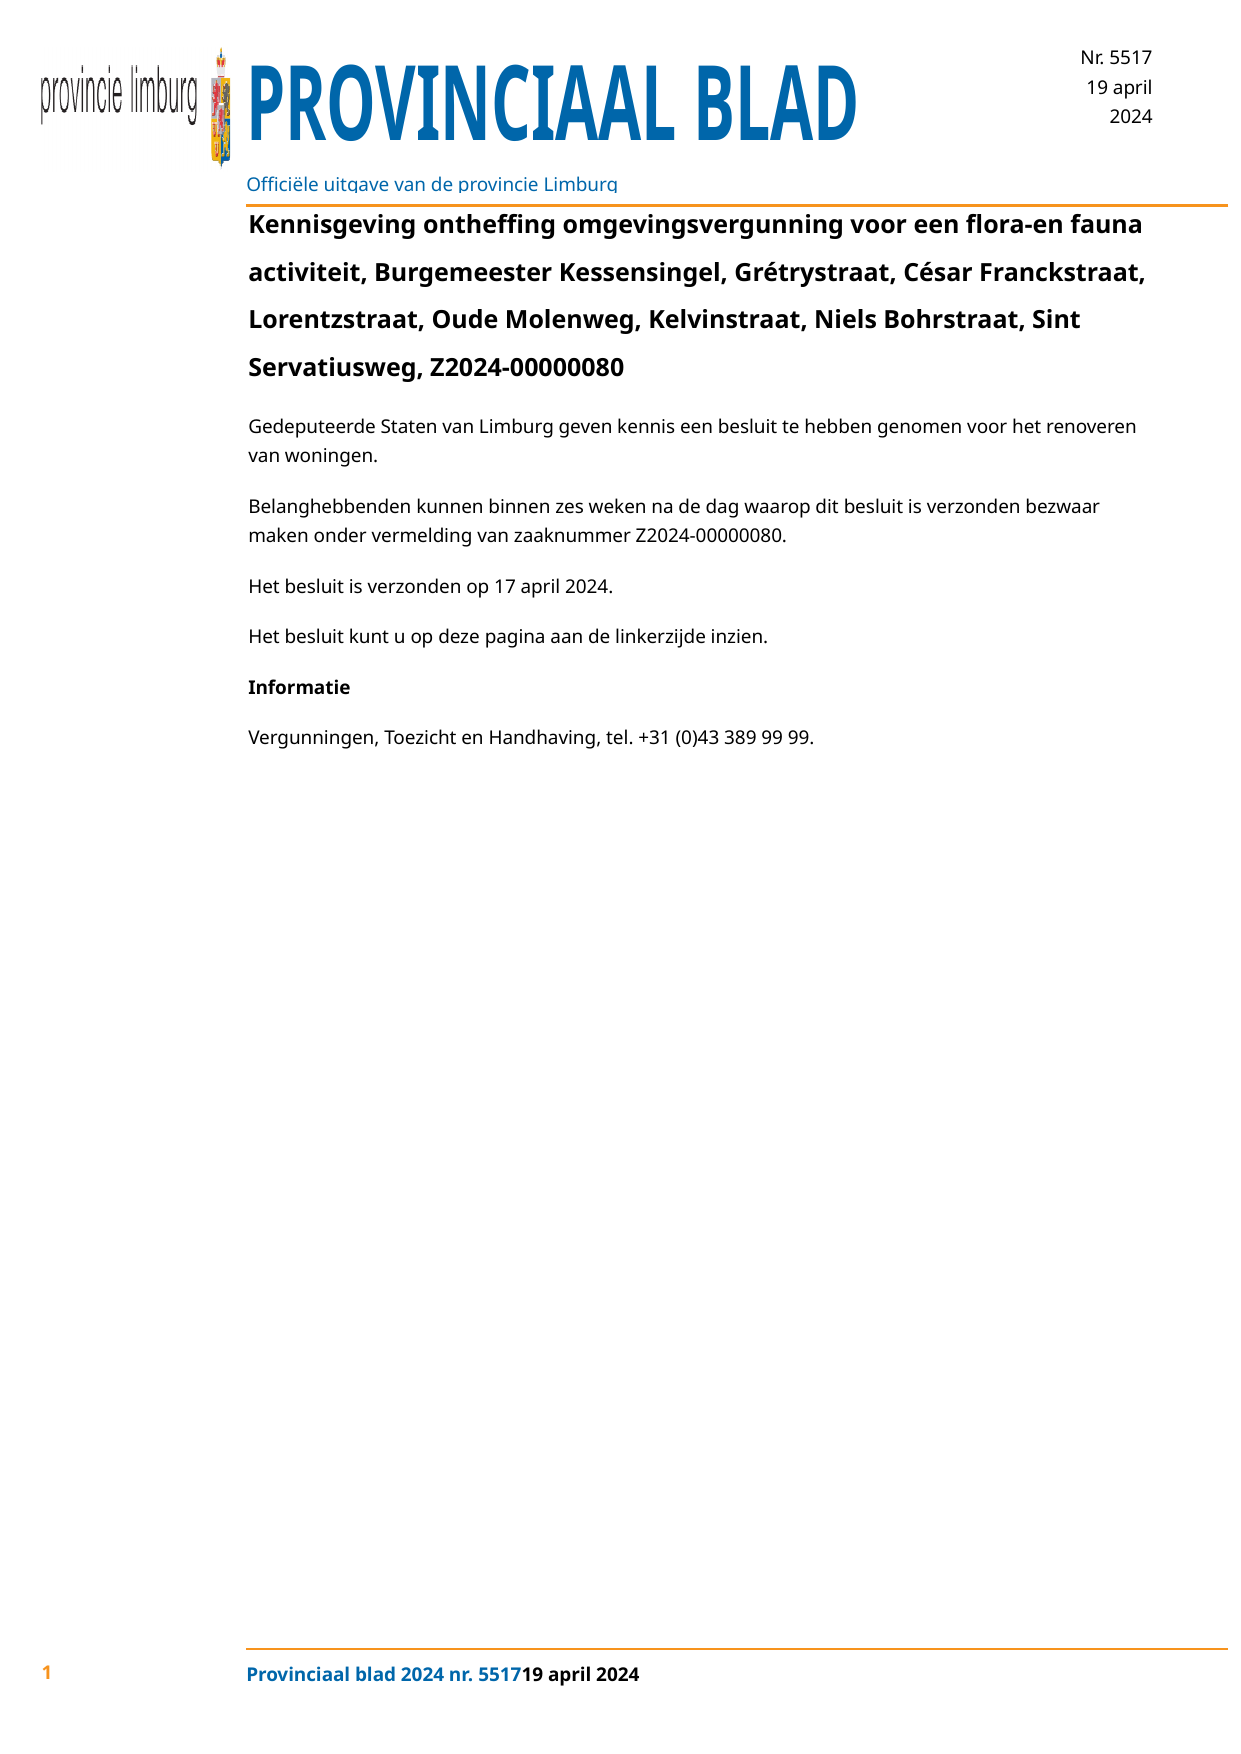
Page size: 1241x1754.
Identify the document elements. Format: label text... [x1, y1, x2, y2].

text Het besluit kunt u op deze pagina aan de linkerzijde inzien. [248, 623, 1152, 649]
text Het besluit is verzonden op 17 april 2024. [248, 573, 1152, 599]
picture [41, 47, 231, 172]
text Kennisgeving ontheffing omgevingsvergunning voor een flora-en fauna activiteit, Burgemeester Kessensingel, Grétrystraat, César Franckstraat, Lorentzstraat, Oude Molenweg, Kelvinstraat, Niels Bohrstraat, Sint Servatiusweg, Z2024-00000080 [248, 207, 1152, 384]
text Gedeputeerde Staten van Limburg geven kennis een besluit te hebben genomen voor het renoveren van woningen. [248, 413, 1152, 468]
text Informatie [248, 674, 1152, 700]
text Belanghebbenden kunnen binnen zes weken na de dag waarop dit besluit is verzonden bezwaar maken onder vermelding van zaaknummer Z2024-00000080. [248, 493, 1152, 548]
text Vergunningen, Toezicht en Handhaving, tel. +31 (0)43 389 99 99. [248, 724, 1152, 750]
